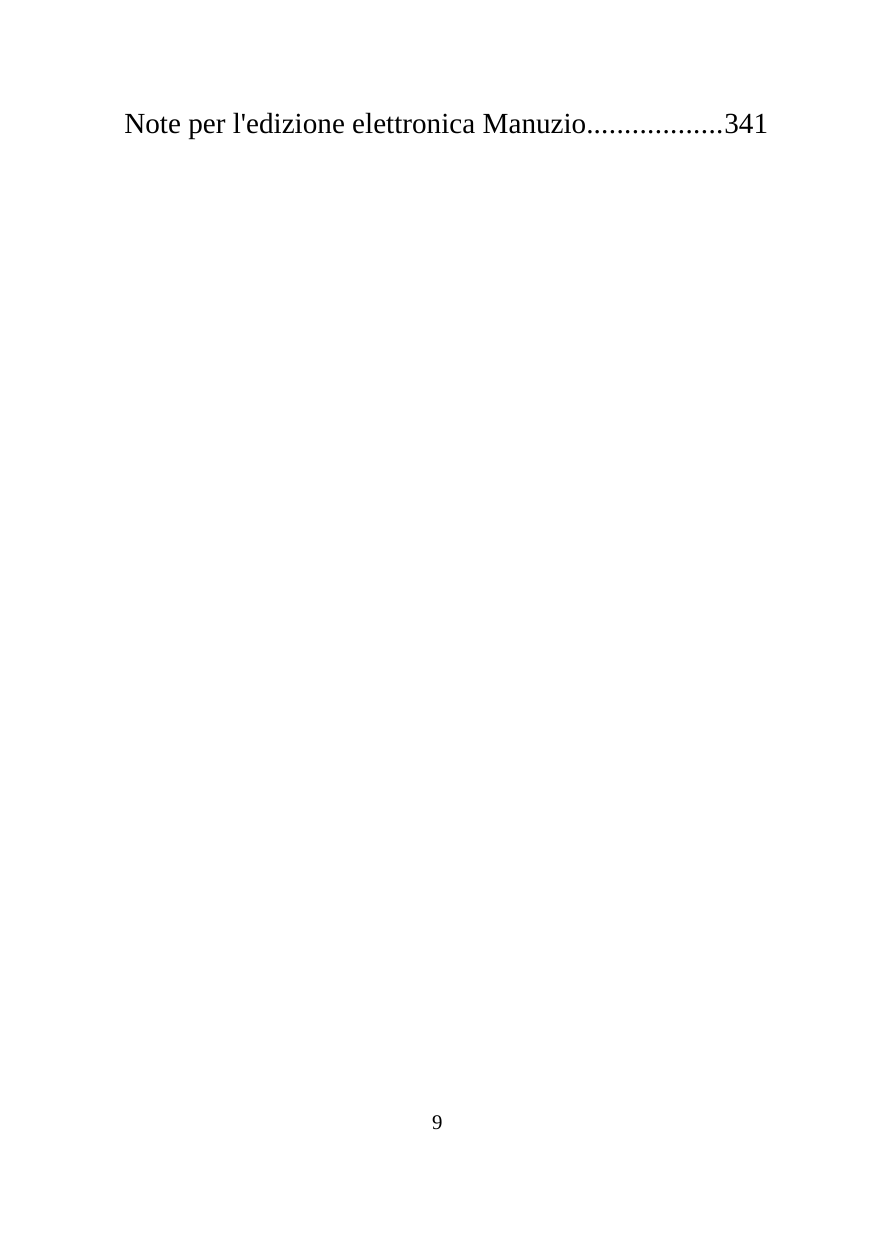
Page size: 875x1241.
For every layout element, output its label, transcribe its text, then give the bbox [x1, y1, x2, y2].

text Note per l'edizione elettronica Manuzio 341 [124, 106, 768, 140]
